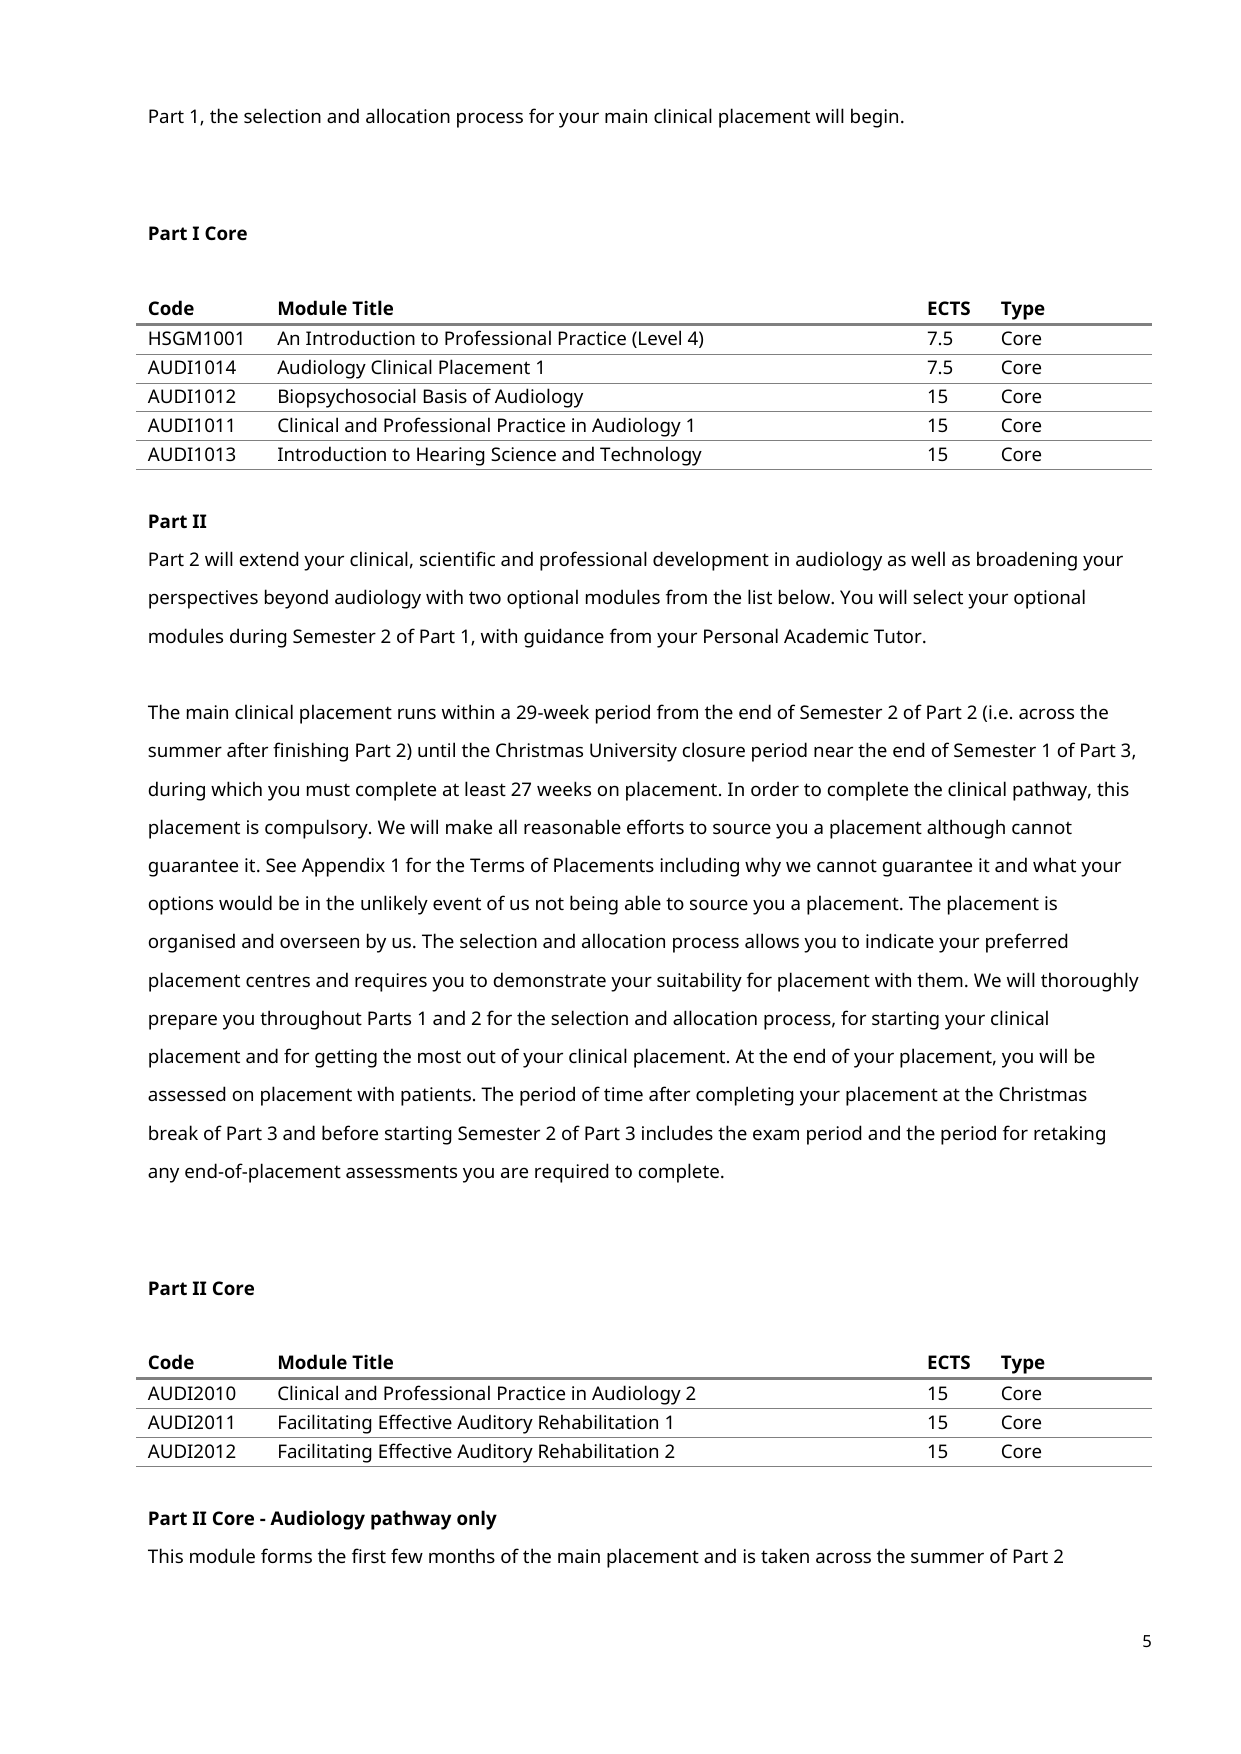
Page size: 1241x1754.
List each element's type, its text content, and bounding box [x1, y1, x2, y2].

table_cell An Introduction to Professional Practice (Level 4) [266, 326, 916, 353]
table_cell AUDI2011 [136, 1409, 266, 1437]
table_cell Core [989, 1409, 1152, 1437]
table_cell 15 [916, 441, 989, 469]
table_cell AUDI2012 [136, 1438, 266, 1466]
table_cell HSGM1001 [136, 326, 266, 353]
table_cell Core [989, 384, 1152, 411]
table_cell AUDI1013 [136, 441, 266, 469]
table_cell Audiology Clinical Placement 1 [266, 355, 916, 382]
table_cell Core [989, 1380, 1152, 1408]
table_cell ECTS [916, 295, 989, 323]
table_cell 7.5 [916, 326, 989, 353]
table_cell Part II Part 2 will extend your clinical, scientific and professional development in audiology as well as broadening your perspectives beyond audiology with two optional modules from the list below. You will select your optional modules during Semester 2 of Part 1, with guidance from your Personal Academic Tutor. The main clinical placement runs within a 29-week period from the end of Semester 2 of Part 2 (i.e. across the summer after finishing Part 2) until the Christmas University closure period near the end of Semester 1 of Part 3, during which you must complete at least 27 weeks on placement. In order to complete the clinical pathway, this placement is compulsory. We will make all reasonable efforts to source you a placement although cannot guarantee it. See Appendix 1 for the Terms of Placements including why we cannot guarantee it and what your options would be in the unlikely event of us not being able to source you a placement. The placement is organised and overseen by us. The selection and allocation process allows you to indicate your preferred placement centres and requires you to demonstrate your suitability for placement with them. We will thoroughly prepare you throughout Parts 1 and 2 for the selection and allocation process, for starting your clinical placement and for getting the most out of your clinical placement. At the end of your placement, you will be assessed on placement with patients. The period of time after completing your placement at the Christmas break of Part 3 and before starting Semester 2 of Part 3 includes the exam period and the period for retaking any end-of-placement assessments you are required to complete. [136, 470, 1152, 1237]
table_cell Part I Core [136, 182, 1152, 295]
table_cell Part II Core - Audiology pathway only This module forms the first few months of the main placement and is taken across the summer of Part 2 [136, 1467, 1152, 1618]
table_cell Facilitating Effective Auditory Rehabilitation 2 [266, 1438, 916, 1466]
table_cell 15 [916, 384, 989, 411]
table_cell Code [136, 1350, 266, 1377]
table_cell Part 1, the selection and allocation process for your main clinical placement will begin. [136, 104, 1152, 182]
table_cell Introduction to Hearing Science and Technology [266, 441, 916, 469]
table_cell Part II Core [136, 1237, 1152, 1349]
table_cell Core [989, 1438, 1152, 1466]
table_cell Biopsychosocial Basis of Audiology [266, 384, 916, 411]
table_cell Core [989, 441, 1152, 469]
table_cell Core [989, 355, 1152, 382]
table_cell Type [989, 1350, 1152, 1377]
table_cell Module Title [266, 1350, 916, 1377]
table_cell Type [989, 295, 1152, 323]
table_cell 15 [916, 1380, 989, 1408]
table_cell 15 [916, 412, 989, 440]
table_cell 7.5 [916, 355, 989, 382]
table_cell Code [136, 295, 266, 323]
table_cell Facilitating Effective Auditory Rehabilitation 1 [266, 1409, 916, 1437]
table_cell 15 [916, 1409, 989, 1437]
table_cell AUDI1011 [136, 412, 266, 440]
table_cell AUDI2010 [136, 1380, 266, 1408]
table_cell Clinical and Professional Practice in Audiology 2 [266, 1380, 916, 1408]
table_cell AUDI1014 [136, 355, 266, 382]
table_cell ECTS [916, 1350, 989, 1377]
table_cell Core [989, 326, 1152, 353]
table_cell Core [989, 412, 1152, 440]
table_cell Module Title [266, 295, 916, 323]
table_cell Clinical and Professional Practice in Audiology 1 [266, 412, 916, 440]
table_cell AUDI1012 [136, 384, 266, 411]
table_cell 15 [916, 1438, 989, 1466]
